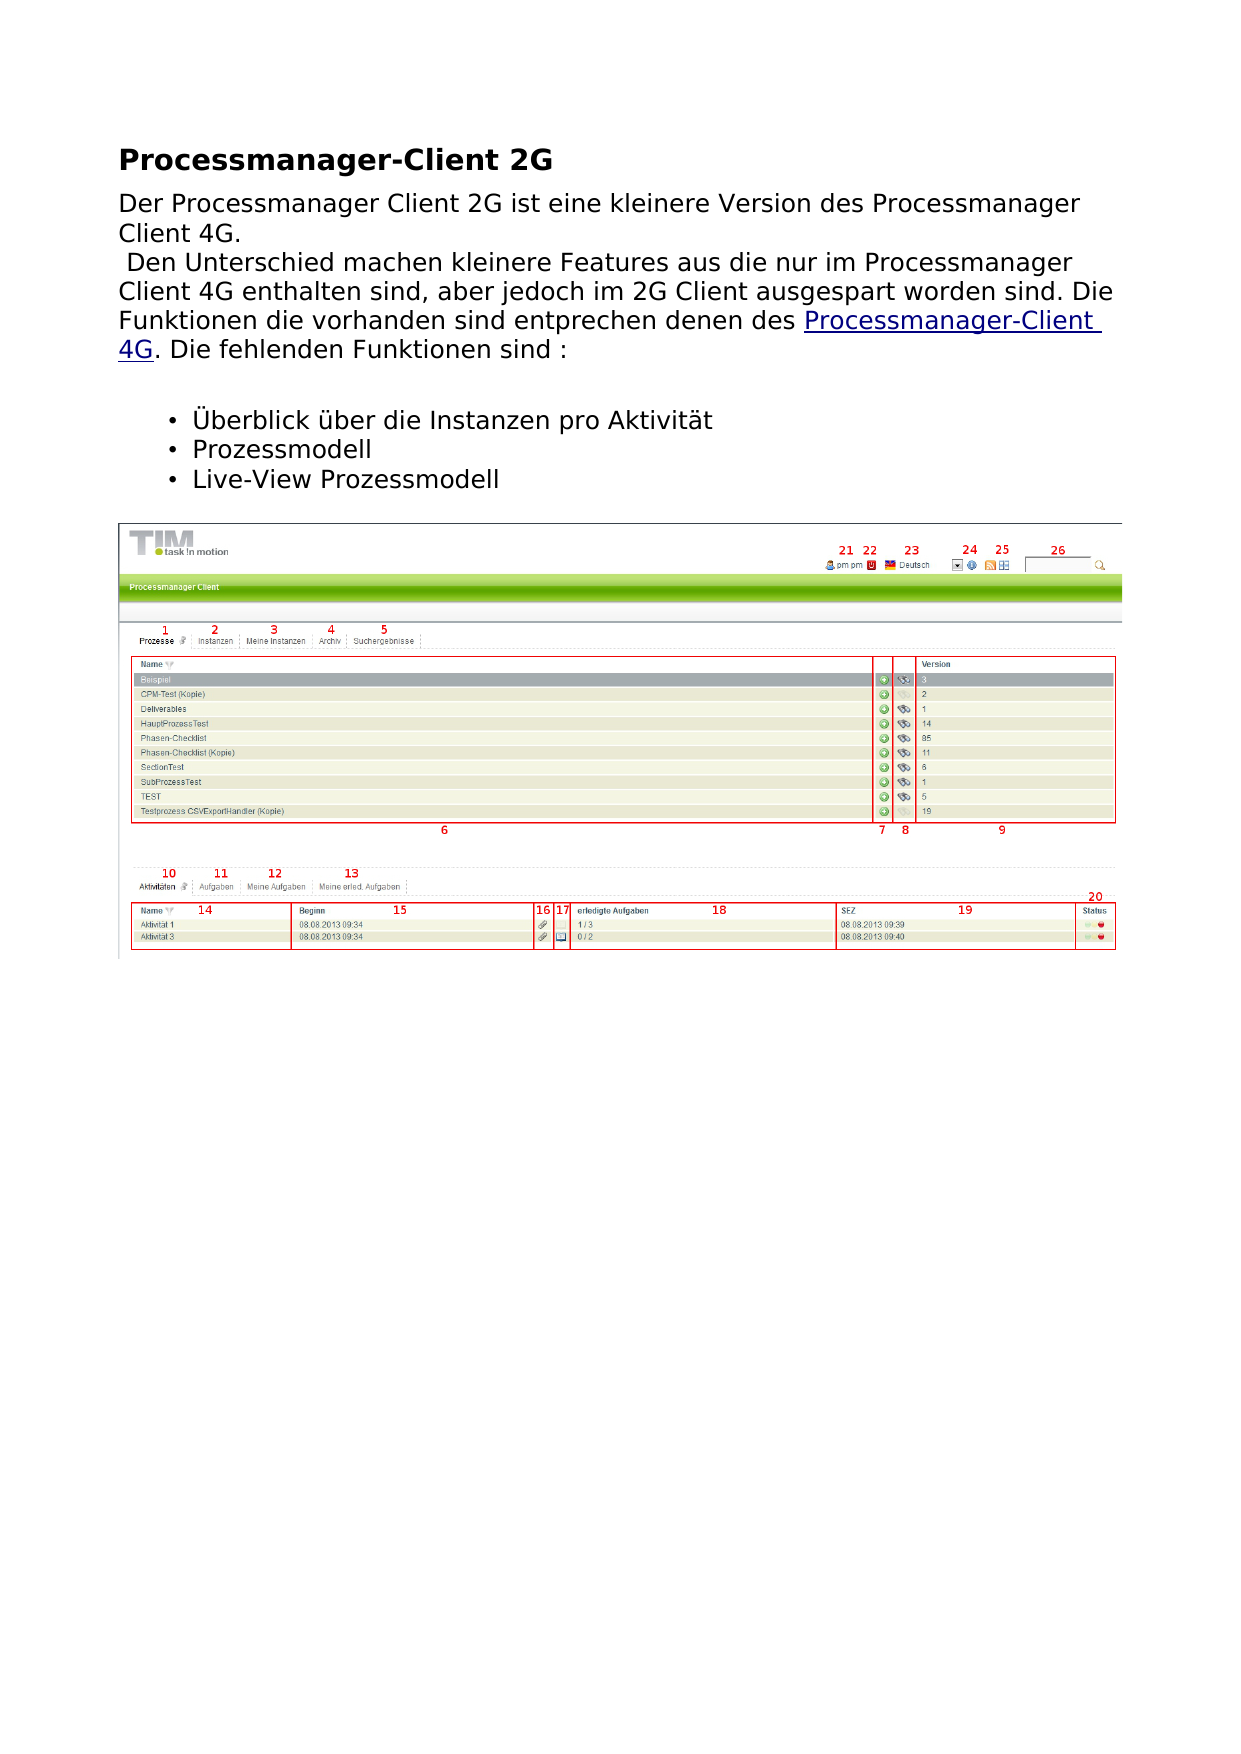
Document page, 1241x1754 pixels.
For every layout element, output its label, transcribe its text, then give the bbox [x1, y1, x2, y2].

list Überblick über die Instanzen pro Aktivität [177, 407, 1122, 436]
list Prozessmodell [177, 436, 1122, 465]
text Der Processmanager Client 2G ist eine kleinere Version des Processmanager Client 4G. Den Unterschied machen kleinere Features aus die nur im Processmanager Client 4G enthalten sind, aber jedoch im 2G Client ausgespart worden sind. Die Funktionen die vorhanden sind entprechen denen des Processmanager-Client 4G. Die fehlenden Funktionen sind : [118, 189, 1122, 364]
subtitle Processmanager-Client 2G [118, 143, 1122, 177]
picture [118, 523, 1123, 959]
list Live-View Prozessmodell [177, 465, 1122, 494]
